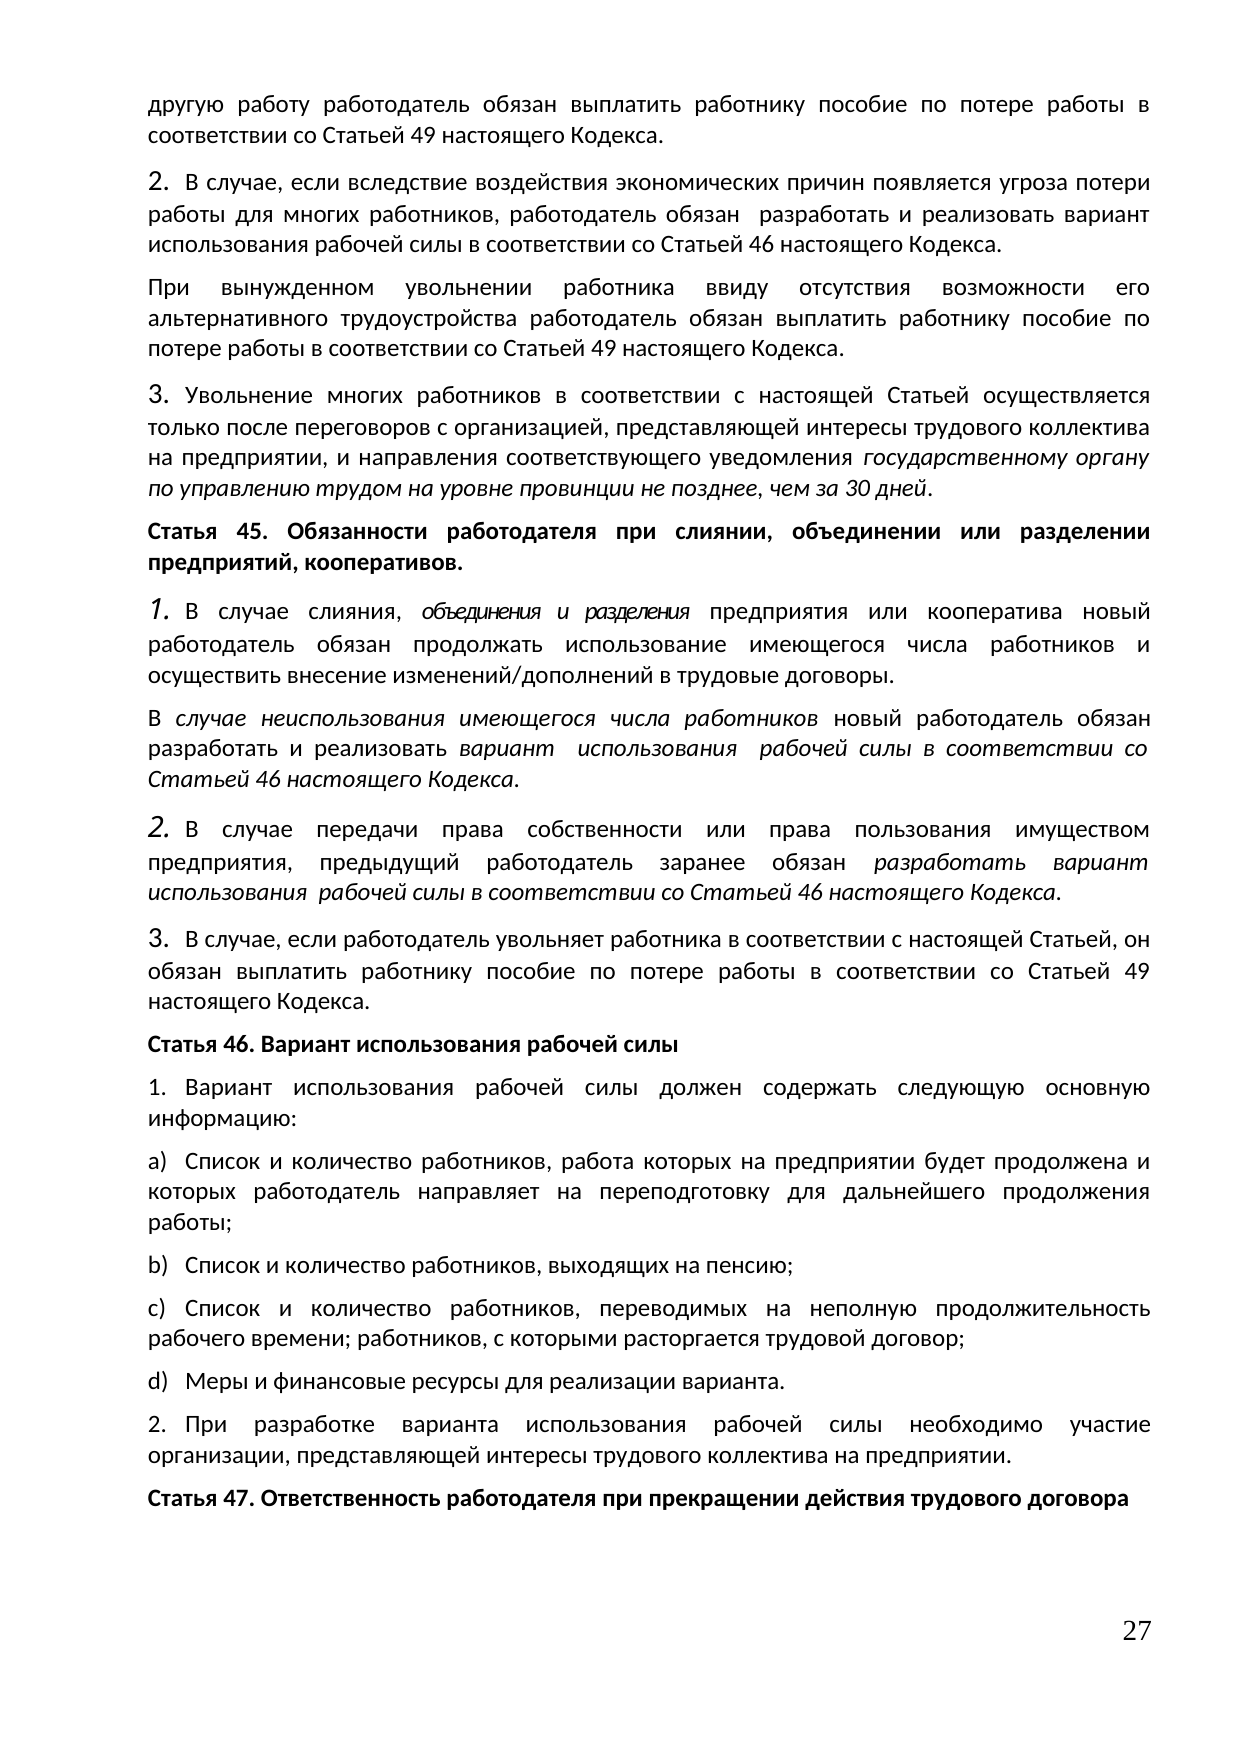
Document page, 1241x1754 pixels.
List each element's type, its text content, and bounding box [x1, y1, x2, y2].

text В случае неиспользования имеющегося числа работников новый работодатель обязан разработать и реализовать вариант использования рабочей силы в соответствии со Статьей 46 настоящего Кодекса. [523, 763, 1152, 793]
text Статья 47. Ответственность работодателя при прекращении действия трудового договора [148, 1482, 1152, 1513]
list В случае, если работодатель увольняет работника в соответствии с настоящей Статьей, он обязан выплатить работнику пособие по потере работы в соответствии со Статьей 49 настоящего Кодекса. [148, 919, 1152, 1016]
list Увольнение многих работников в соответствии с настоящей Статьей осуществляется только после переговоров с организацией, представляющей интересы трудового коллектива на предприятии, и направления соответствующего уведомления государственному органу по управлению трудом на уровне провинции не позднее, чем за 30 дней. [938, 472, 1152, 503]
text Статья 46. Вариант использования рабочей силы [148, 1028, 1152, 1059]
list Вариант использования рабочей силы должен содержать следующую основную информацию: [148, 1071, 1152, 1132]
list Увольнение многих работников в соответствии с настоящей Статьей осуществляется только после переговоров с организацией, представляющей интересы трудового коллектива на предприятии, и направления соответствующего уведомления государственному органу по управлению трудом на уровне провинции не позднее, чем за 30 дней. [148, 375, 1152, 472]
list Список и количество работников, работа которых на предприятии будет продолжена и которых работодатель направляет на переподготовку для дальнейшего продолжения работы; [148, 1145, 1152, 1236]
list В случае, если вследствие воздействия экономических причин появляется угроза потери работы для многих работников, работодатель обязан разработать и реализовать вариант использования рабочей силы в соответствии со Статьей 46 настоящего Кодекса. [148, 162, 1152, 259]
text В случае неиспользования имеющегося числа работников новый работодатель обязан разработать и реализовать вариант использования рабочей силы в соответствии со Статьей 46 настоящего Кодекса. [148, 702, 1152, 763]
list В случае слияния, объединения и разделения предприятия или кооператива новый работодатель обязан продолжать использование имеющегося числа работников и осуществить внесение изменений/дополнений в трудовые договоры. [148, 589, 1152, 689]
text При вынужденном увольнении работника ввиду отсутствия возможности его альтернативного трудоустройства работодатель обязан выплатить работнику пособие по потере работы в соответствии со Статьей 49 настоящего Кодекса. [148, 271, 1152, 363]
list При разработке варианта использования рабочей силы необходимо участие организации, представляющей интересы трудового коллектива на предприятии. [148, 1408, 1152, 1469]
list Список и количество работников, выходящих на пенсию; [148, 1249, 1152, 1279]
list В случае передачи права собственности или права пользования имуществом предприятия, предыдущий работодатель заранее обязан разработать вариант использования рабочей силы в соответствии со Статьей 46 настоящего Кодекса. [148, 806, 1152, 876]
text другую работу работодатель обязан выплатить работнику пособие по потере работы в соответствии со Статьей 49 настоящего Кодекса. [148, 89, 1152, 150]
text Статья 45. Обязанности работодателя при слиянии, объединении или разделении предприятий, кооперативов. [148, 515, 1152, 576]
list Список и количество работников, переводимых на неполную продолжительность рабочего времени; работников, с которыми расторгается трудовой договор; [148, 1292, 1152, 1353]
list Меры и финансовые ресурсы для реализации варианта. [148, 1366, 1152, 1396]
